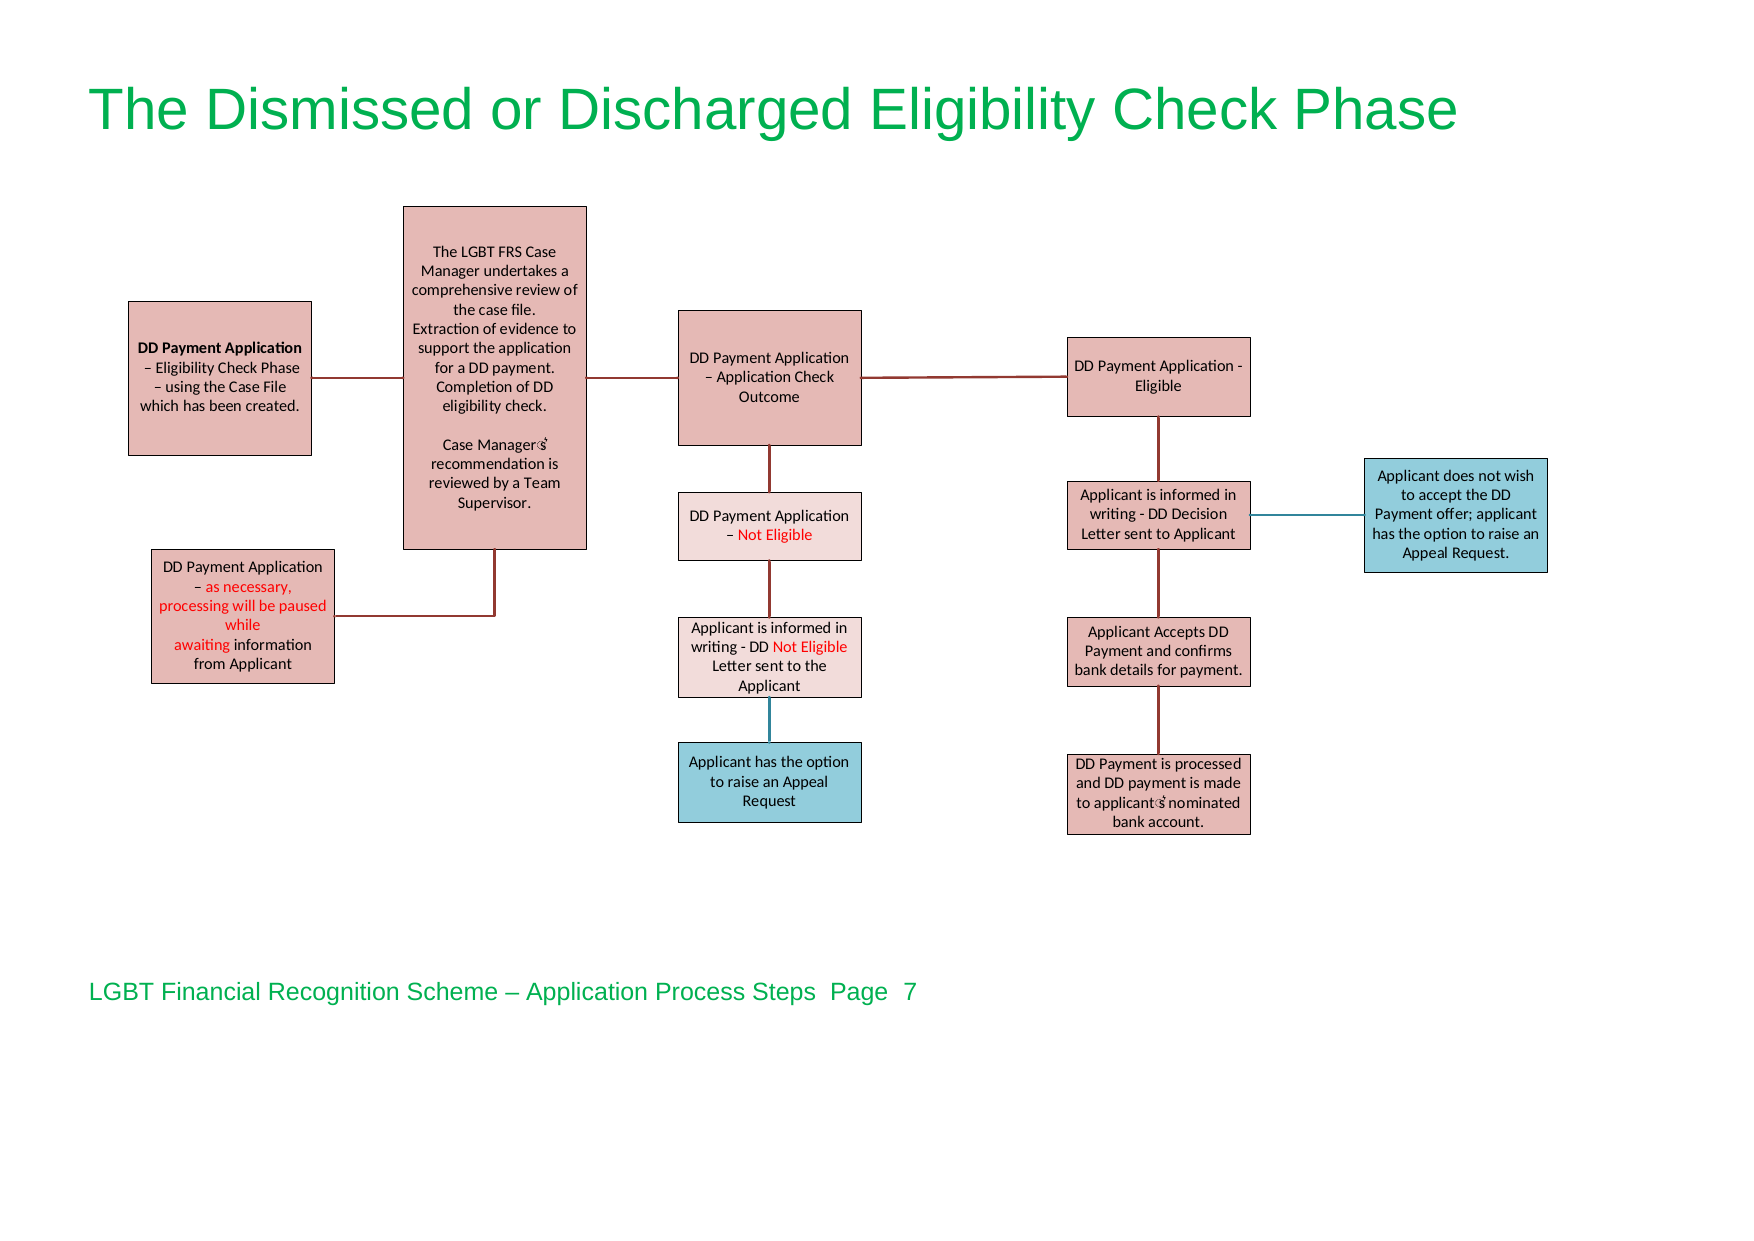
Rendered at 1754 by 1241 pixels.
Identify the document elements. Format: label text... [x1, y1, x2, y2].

subtitle The Dismissed or Discharged Eligibility Check Phase [89, 75, 1491, 142]
